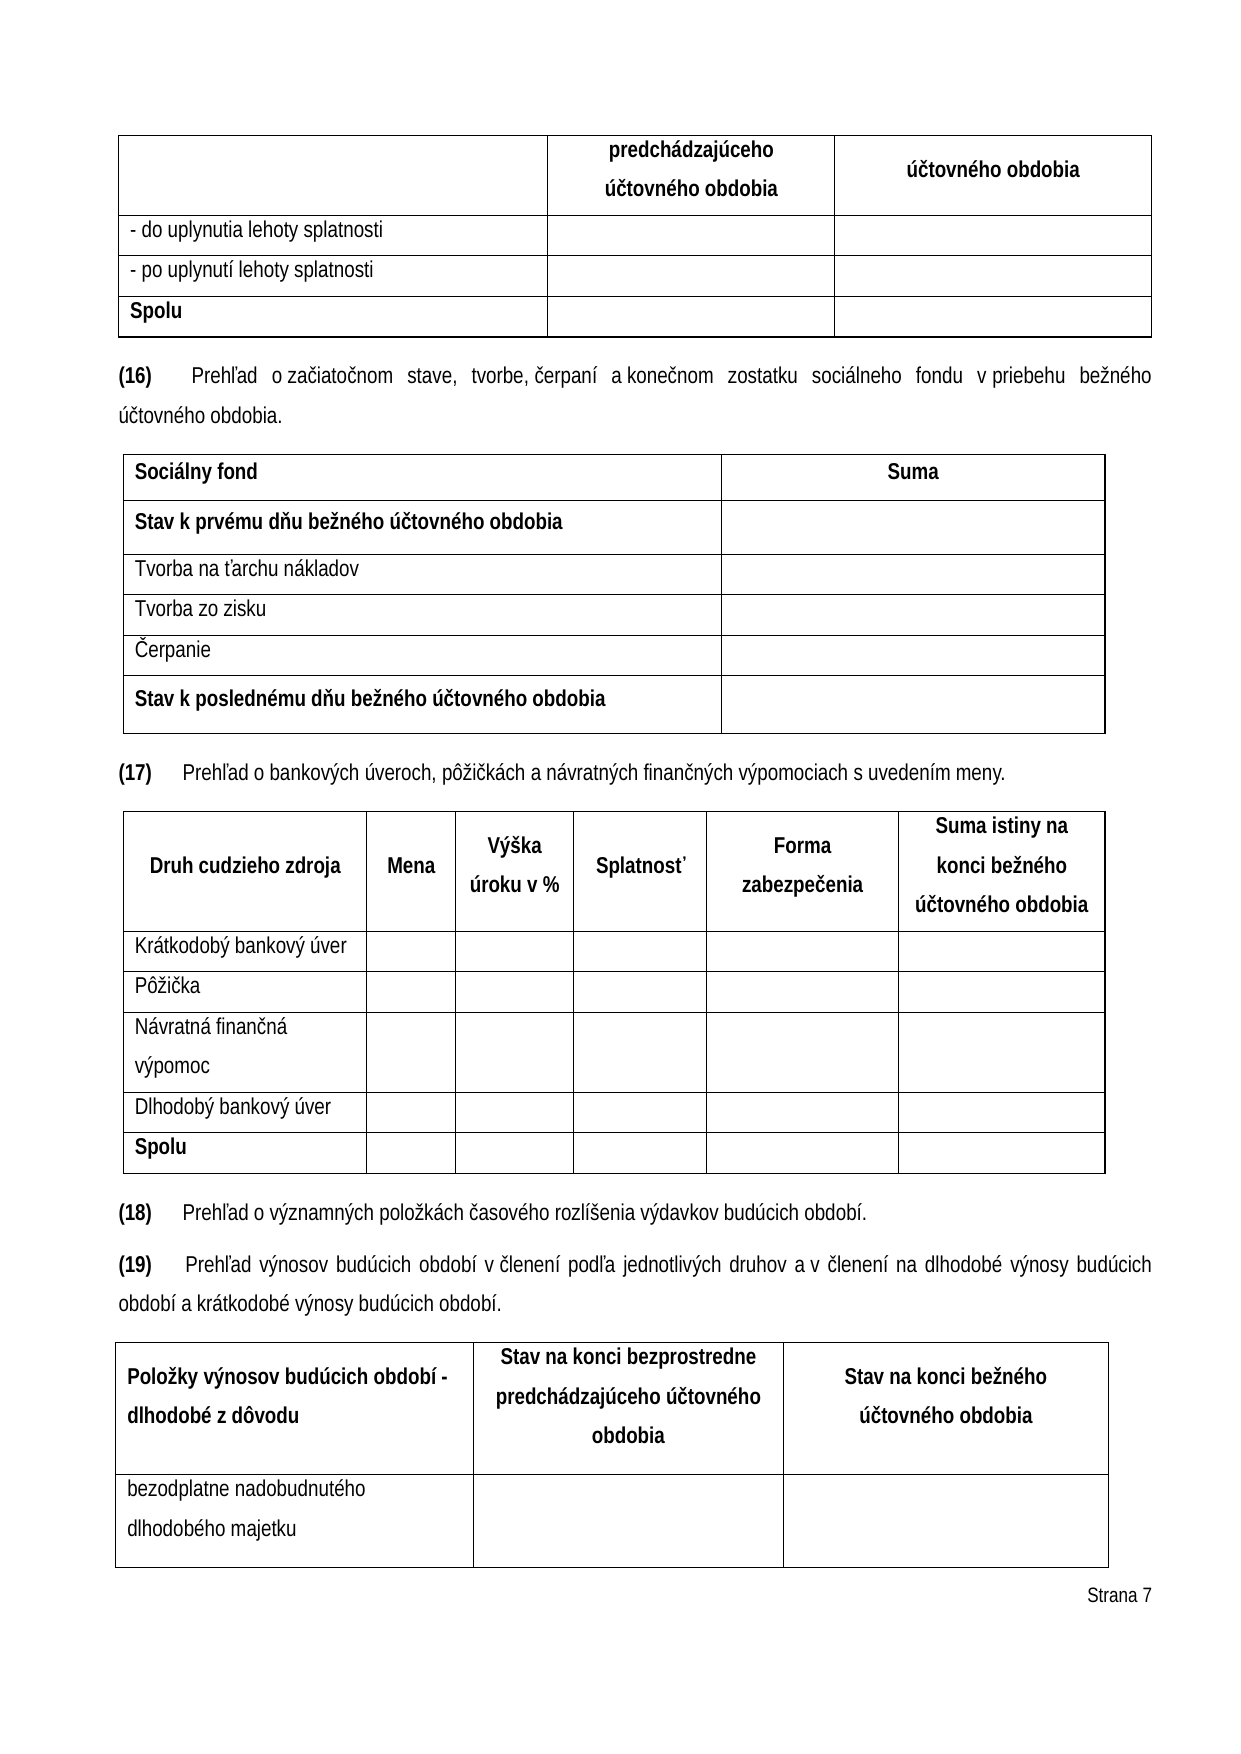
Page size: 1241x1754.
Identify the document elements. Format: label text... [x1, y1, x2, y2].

table_cell Spolu [124, 1133, 366, 1173]
table_cell [722, 636, 1104, 675]
table_cell Čerpanie [124, 636, 721, 675]
table_cell [456, 932, 573, 971]
table_cell - do uplynutia lehoty splatnosti [119, 216, 547, 255]
table_cell [899, 1093, 1104, 1132]
list Prehľad o bankových úveroch, pôžičkách a návratných finančných výpomociach s uvedením meny. [118, 759, 1152, 786]
list Prehľad o začiatočnom stave, tvorbe, čerpaní a konečnom zostatku sociálneho fondu v priebehu bežného účtovného obdobia. [118, 362, 1152, 428]
table_cell [367, 1093, 455, 1132]
table_cell [707, 1093, 898, 1132]
table_cell [835, 216, 1151, 255]
table_cell [722, 501, 1104, 553]
table_cell [574, 972, 706, 1012]
table_cell [899, 1133, 1104, 1173]
table_cell Spolu [119, 297, 547, 336]
table_cell Dlhodobý bankový úver [124, 1093, 366, 1132]
table_header Splatnosť [574, 812, 706, 931]
table_header [119, 136, 547, 215]
table_header Výška úroku v % [456, 812, 573, 931]
table_cell Tvorba zo zisku [124, 595, 721, 634]
table_cell [456, 1133, 573, 1173]
table_cell [367, 1133, 455, 1173]
table_header predchádzajúceho účtovného obdobia [548, 136, 834, 215]
table_cell Stav k poslednému dňu bežného účtovného obdobia [124, 676, 721, 733]
table_header Suma [722, 455, 1104, 500]
table_cell [367, 972, 455, 1012]
table_cell [456, 1093, 573, 1132]
table_cell [574, 1093, 706, 1132]
table_header Suma istiny na konci bežného účtovného obdobia [899, 812, 1104, 931]
table_cell [899, 932, 1104, 971]
table_cell [548, 297, 834, 336]
table_header Mena [367, 812, 455, 931]
table_header Stav na konci bezprostredne predchádzajúceho účtovného obdobia [474, 1343, 783, 1474]
table_cell [722, 555, 1104, 594]
table_cell [784, 1475, 1108, 1567]
table_cell [835, 297, 1151, 336]
table_cell [367, 1013, 455, 1092]
table_cell [722, 595, 1104, 634]
table_cell [899, 972, 1104, 1012]
table_cell Stav k prvému dňu bežného účtovného obdobia [124, 501, 721, 553]
table_cell Tvorba na ťarchu nákladov [124, 555, 721, 594]
table_header Položky výnosov budúcich období - dlhodobé z dôvodu [116, 1343, 473, 1474]
table_header Druh cudzieho zdroja [124, 812, 366, 931]
table_cell [474, 1475, 783, 1567]
table_header účtovného obdobia [835, 136, 1151, 215]
table_cell [574, 1013, 706, 1092]
table_cell [707, 1133, 898, 1173]
list Prehľad o významných položkách časového rozlíšenia výdavkov budúcich období. [118, 1199, 1152, 1225]
table_cell [722, 676, 1104, 733]
table_cell [367, 932, 455, 971]
table_cell [574, 932, 706, 971]
table_cell [899, 1013, 1104, 1092]
table_cell [456, 972, 573, 1012]
table_header Forma zabezpečenia [707, 812, 898, 931]
table_header Sociálny fond [124, 455, 721, 500]
table_cell [548, 216, 834, 255]
table_cell Návratná finančná výpomoc [124, 1013, 366, 1092]
table_cell [574, 1133, 706, 1173]
list Prehľad výnosov budúcich období v členení podľa jednotlivých druhov a v členení na dlhodobé výnosy budúcich období a krátkodobé výnosy budúcich období. [118, 1251, 1152, 1317]
table_cell - po uplynutí lehoty splatnosti [119, 256, 547, 296]
table_cell Krátkodobý bankový úver [124, 932, 366, 971]
table_cell [456, 1013, 573, 1092]
table_cell [707, 972, 898, 1012]
table_header Stav na konci bežného účtovného obdobia [784, 1343, 1108, 1474]
table_cell [707, 1013, 898, 1092]
table_cell [707, 932, 898, 971]
table_cell [548, 256, 834, 296]
table_cell Pôžička [124, 972, 366, 1012]
table_cell [835, 256, 1151, 296]
table_cell bezodplatne nadobudnutého dlhodobého majetku [116, 1475, 473, 1567]
